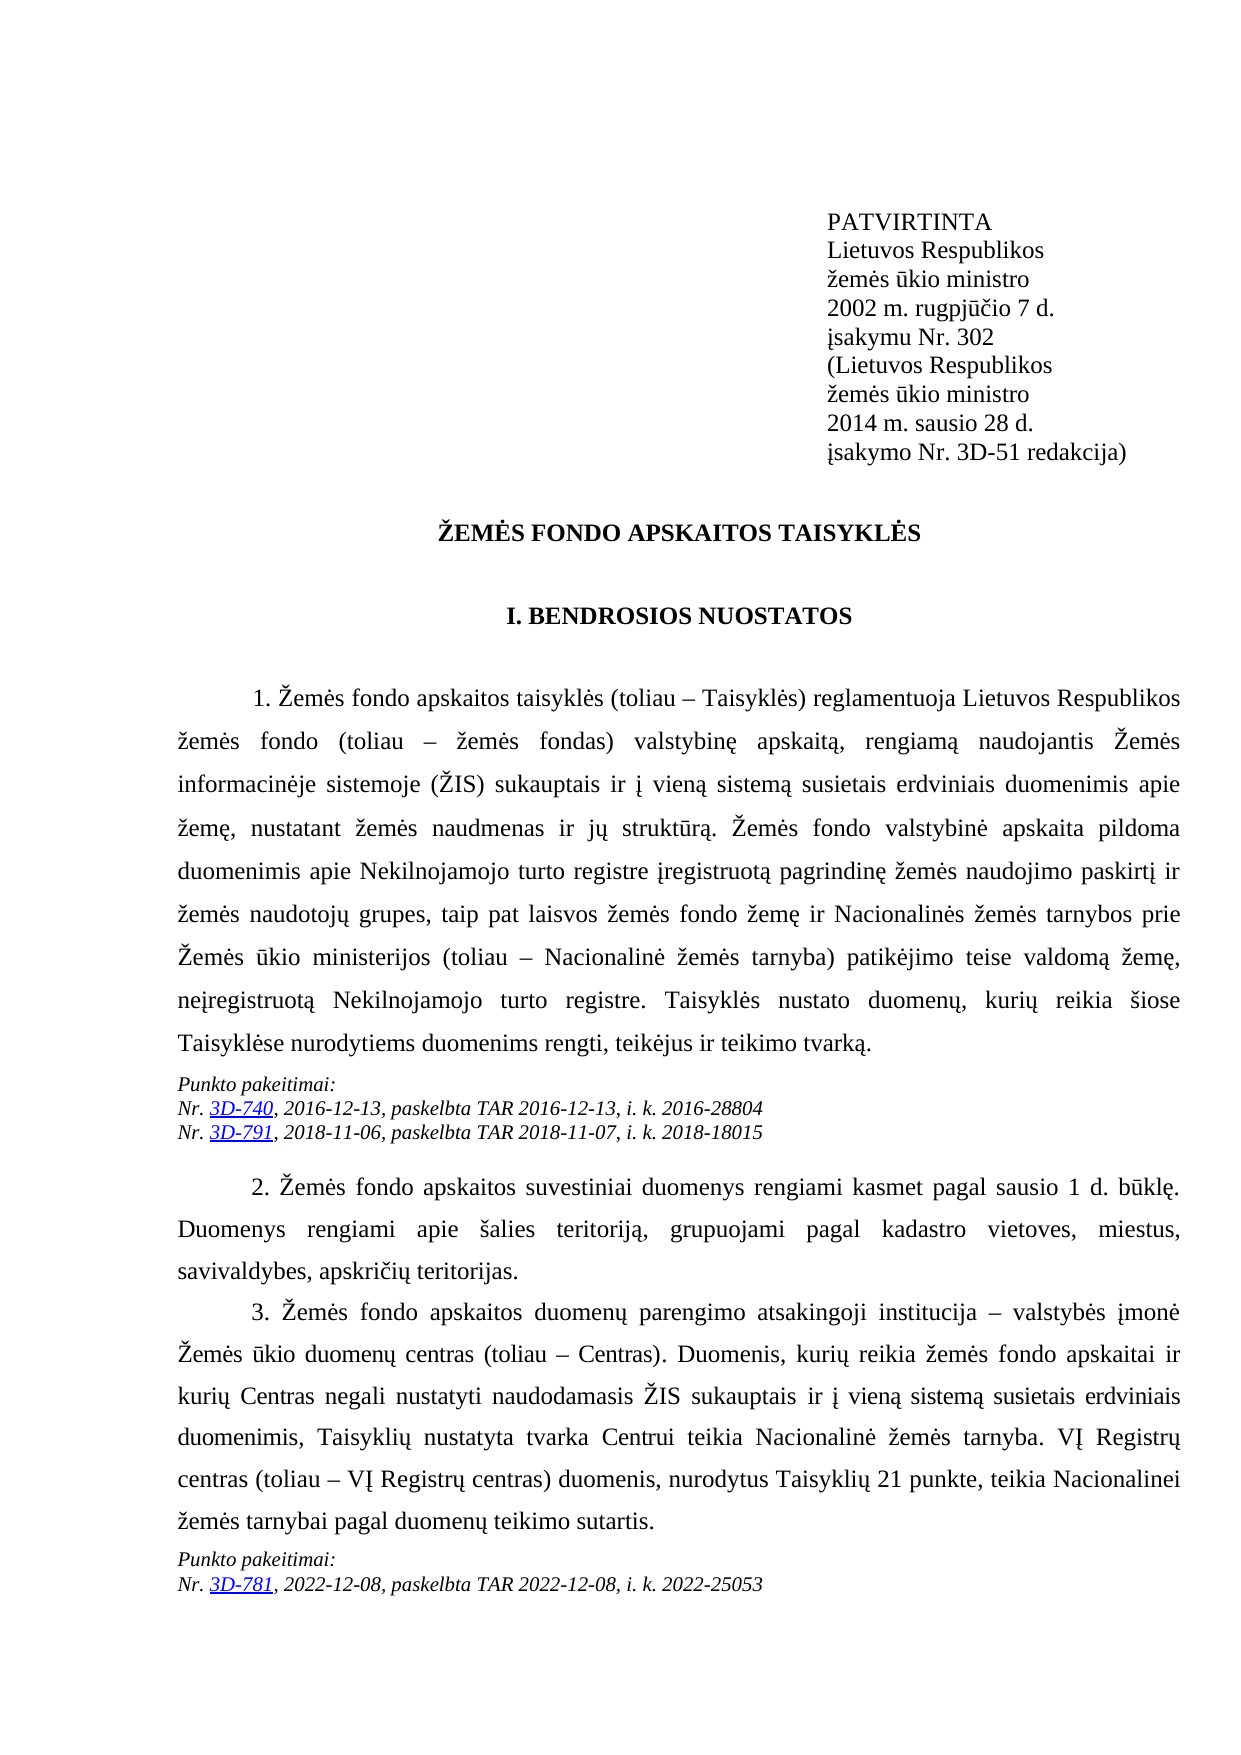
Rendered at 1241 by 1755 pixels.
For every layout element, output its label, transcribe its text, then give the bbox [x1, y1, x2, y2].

text I. Bendrosios nuostatos [177, 601, 1181, 629]
text žemės ūkio ministro [177, 264, 1181, 293]
text įsakymo Nr. 3D-51 redakcija) [177, 437, 1181, 465]
text Nr. 3D-781, 2022-12-08, paskelbta TAR 2022-12-08, i. k. 2022-25053 [177, 1571, 1181, 1596]
text (Lietuvos Respublikos [177, 350, 1181, 379]
text Punkto pakeitimai: [177, 1071, 1181, 1096]
text Nr. 3D-740, 2016-12-13, paskelbta TAR 2016-12-13, i. k. 2016-28804 [177, 1096, 1181, 1119]
text 2014 m. sausio 28 d. [177, 408, 1181, 437]
text PATVIRTINTA [177, 207, 1181, 235]
text 2. Žemės fondo apskaitos suvestiniai duomenys rengiami kasmet pagal sausio 1 d. būklę. Duomenys rengiami apie šalies teritoriją, grupuojami pagal kadastro vietoves, miestus, savivaldybes, apskričių teritorijas. [177, 1172, 1181, 1284]
text Punkto pakeitimai: [177, 1547, 1181, 1571]
text žemės ūkio ministro [177, 379, 1181, 408]
text 1. Žemės fondo apskaitos taisyklės (toliau – Taisyklės) reglamentuoja Lietuvos Respublikos žemės fondo (toliau – žemės fondas) valstybinę apskaitą, rengiamą naudojantis Žemės informacinėje sistemoje (ŽIS) sukauptais ir į vieną sistemą susietais erdviniais duomenimis apie žemę, nustatant žemės naudmenas ir jų struktūrą. Žemės fondo valstybinė apskaita pildoma duomenimis apie Nekilnojamojo turto registre įregistruotą pagrindinę žemės naudojimo paskirtį ir žemės naudotojų grupes, taip pat laisvos žemės fondo žemę ir Nacionalinės žemės tarnybos prie Žemės ūkio ministerijos (toliau – Nacionalinė žemės tarnyba) patikėjimo teise valdomą žemę, neįregistruotą Nekilnojamojo turto registre. Taisyklės nustato duomenų, kurių reikia šiose Taisyklėse nurodytiems duomenims rengti, teikėjus ir teikimo tvarką. [177, 683, 1181, 1057]
text įsakymu Nr. 302 [177, 322, 1181, 350]
text Lietuvos Respublikos [177, 235, 1181, 264]
text Nr. 3D-791, 2018-11-06, paskelbta TAR 2018-11-07, i. k. 2018-18015 [177, 1119, 1181, 1144]
text ŽEMĖS FONDO APSKAITOS TAISYKLĖS [177, 518, 1181, 547]
text 3. Žemės fondo apskaitos duomenų parengimo atsakingoji institucija – valstybės įmonė Žemės ūkio duomenų centras (toliau – Centras). Duomenis, kurių reikia žemės fondo apskaitai ir kurių Centras negali nustatyti naudodamasis ŽIS sukauptais ir į vieną sistemą susietais erdviniais duomenimis, Taisyklių nustatyta tvarka Centrui teikia Nacionalinė žemės tarnyba. VĮ Registrų centras (toliau – VĮ Registrų centras) duomenis, nurodytus Taisyklių 21 punkte, teikia Nacionalinei žemės tarnybai pagal duomenų teikimo sutartis. [177, 1297, 1181, 1534]
text 2002 m. rugpjūčio 7 d. [177, 293, 1181, 322]
